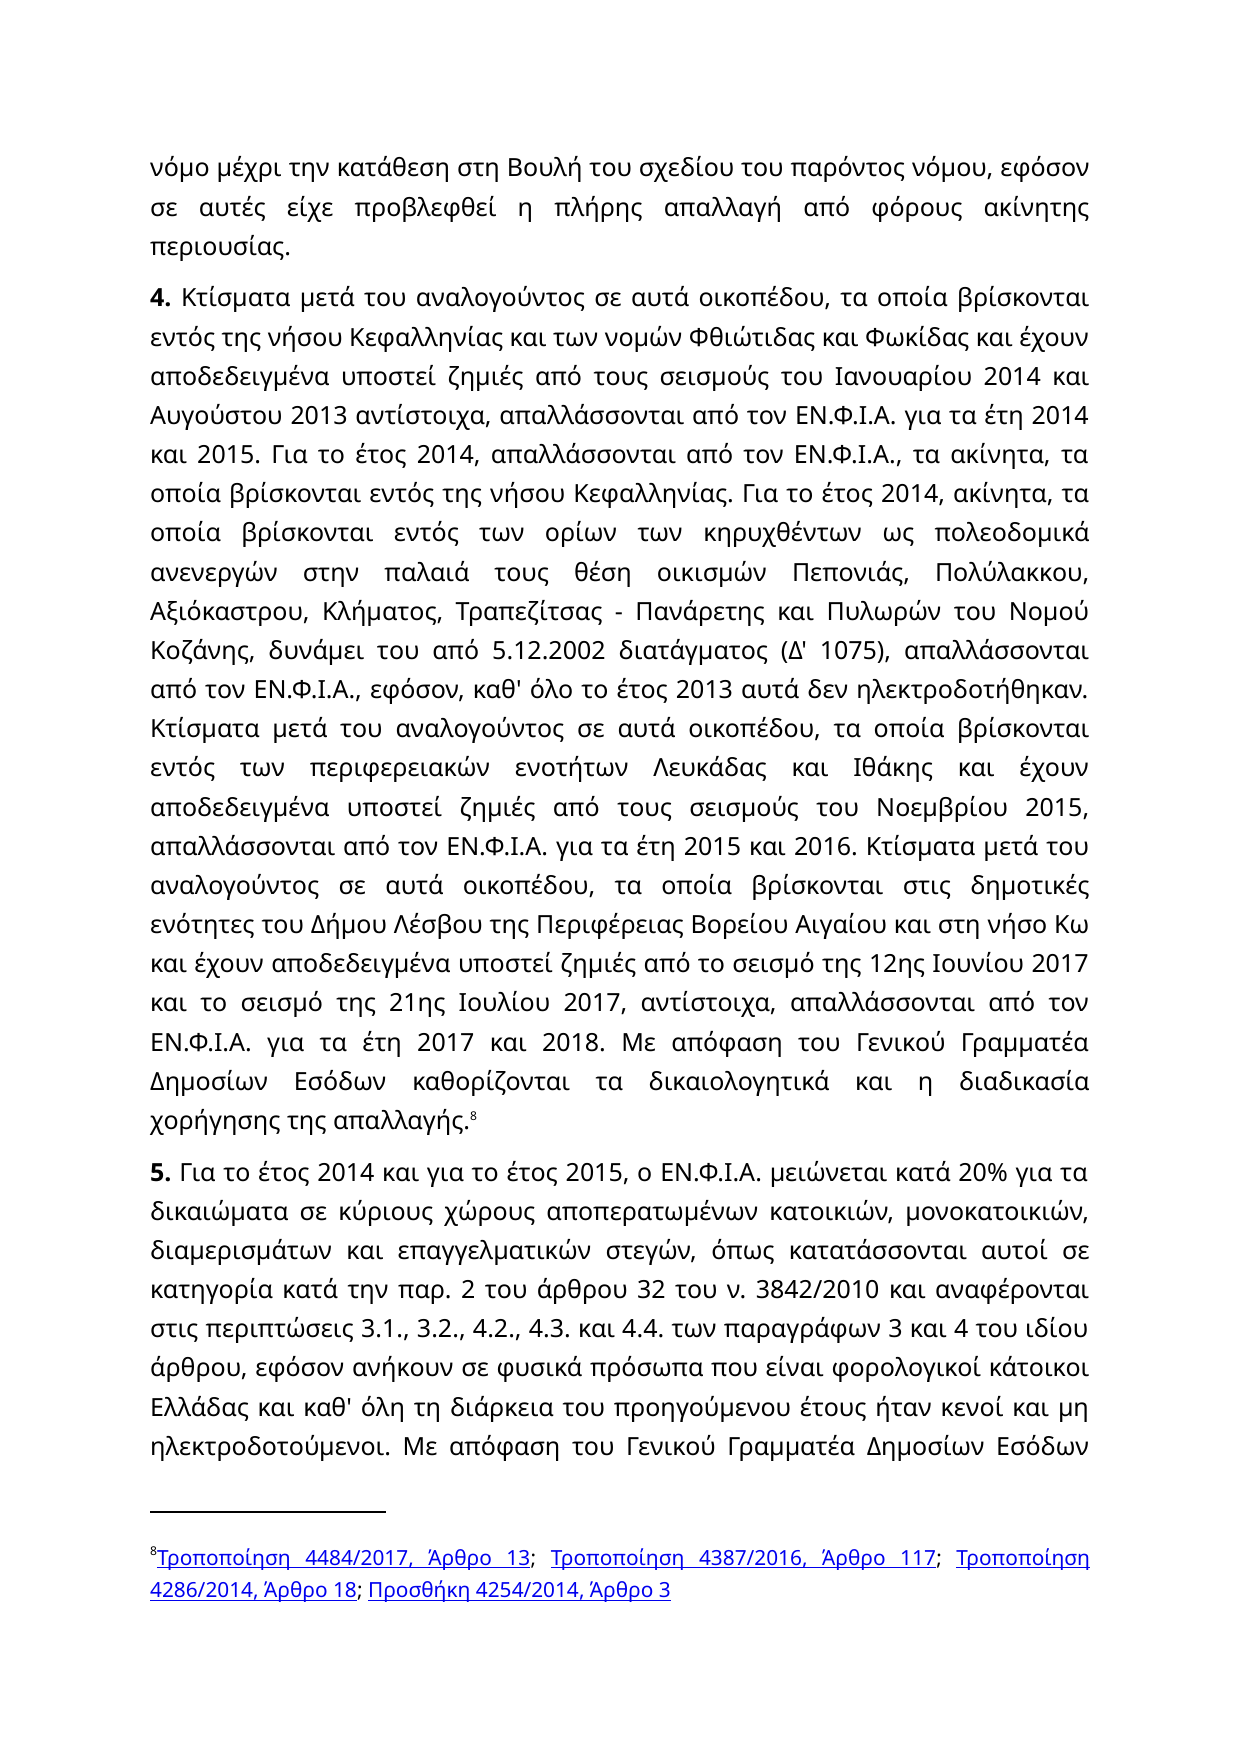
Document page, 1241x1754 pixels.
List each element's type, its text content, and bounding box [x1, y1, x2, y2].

text 5. Για το έτος 2014 και για το έτος 2015, ο ΕΝ.Φ.Ι.Α. μειώνεται κατά 20% για τα δικαιώματα σε κύριους χώρους αποπερατωμένων κατοικιών, μονοκατοικιών, διαμερισμάτων και επαγγελματικών στεγών, όπως κατατάσσονται αυτοί σε κατηγορία κατά την παρ. 2 του άρθρου 32 του ν. 3842/2010 και αναφέρονται στις περιπτώσεις 3.1., 3.2., 4.2., 4.3. και 4.4. των παραγράφων 3 και 4 του ιδίου άρθρου, εφόσον ανήκουν σε φυσικά πρόσωπα που είναι φορολογικοί κάτοικοι Ελλάδας και καθ' όλη τη διάρκεια του προηγούμενου έτους ήταν κενοί και μη ηλεκτροδοτούμενοι. Με απόφαση του Γενικού Γραμματέα Δημοσίων Εσόδων [150, 1154, 1090, 1462]
text νόμο μέχρι την κατάθεση στη Βουλή του σχεδίου του παρόντος νόμου, εφόσον σε αυτές είχε προβλεφθεί η πλήρης απαλλαγή από φόρους ακίνητης περιουσίας. [150, 150, 1090, 262]
text 4. Κτίσματα μετά του αναλογούντος σε αυτά οικοπέδου, τα οποία βρίσκονται εντός της νήσου Κεφαλληνίας και των νομών Φθιώτιδας και Φωκίδας και έχουν αποδεδειγμένα υποστεί ζημιές από τους σεισμούς του Ιανουαρίου 2014 και Αυγούστου 2013 αντίστοιχα, απαλλάσσονται από τον ΕΝ.Φ.Ι.Α. για τα έτη 2014 και 2015. Για το έτος 2014, απαλλάσσονται από τον ΕΝ.Φ.Ι.Α., τα ακίνητα, τα οποία βρίσκονται εντός της νήσου Κεφαλληνίας. Για το έτος 2014, ακίνητα, τα οποία βρίσκονται εντός των ορίων των κηρυχθέντων ως πολεοδομικά ανενεργών στην παλαιά τους θέση οικισμών Πεπονιάς, Πολύλακκου, Αξιόκαστρου, Κλήματος, Τραπεζίτσας - Πανάρετης και Πυλωρών του Νομού Κοζάνης, δυνάμει του από 5.12.2002 διατάγματος (Δ' 1075), απαλλάσσονται από τον ΕΝ.Φ.Ι.Α., εφόσον, καθ' όλο το έτος 2013 αυτά δεν ηλεκτροδοτήθηκαν. Κτίσματα μετά του αναλογούντος σε αυτά οικοπέδου, τα οποία βρίσκονται εντός των περιφερειακών ενοτήτων Λευκάδας και Ιθάκης και έχουν αποδεδειγμένα υποστεί ζημιές από τους σεισμούς του Νοεμβρίου 2015, απαλλάσσονται από τον ΕΝ.Φ.Ι.Α. για τα έτη 2015 και 2016. Κτίσµατα µετά του αναλογούντος σε αυτά οικοπέδου, τα οποία βρίσκονται στις δηµοτικές ενότητες του Δήµου Λέσβου της Περιφέρειας Βορείου Αιγαίου και στη νήσο Κω και έχουν αποδεδειγµένα υποστεί ζηµιές από το σεισµό της 12ης Ιουνίου 2017 και το σεισµό της 21ης Ιουλίου 2017, αντίστοιχα, απαλλάσσονται από τον ΕΝ.Φ.Ι.Α. για τα έτη 2017 και 2018. Με απόφαση του Γενικού Γραμματέα Δημοσίων Εσόδων καθορίζονται τα δικαιολογητικά και η διαδικασία χορήγησης της απαλλαγής. [150, 280, 1090, 1137]
text Τροποποίηση 4484/2017, Άρθρο 13; Τροποποίηση 4387/2016, Άρθρο 117; Τροποποίηση 4286/2014, Άρθρο 18; Προσθήκη 4254/2014, Άρθρο 3 [150, 1543, 1090, 1604]
